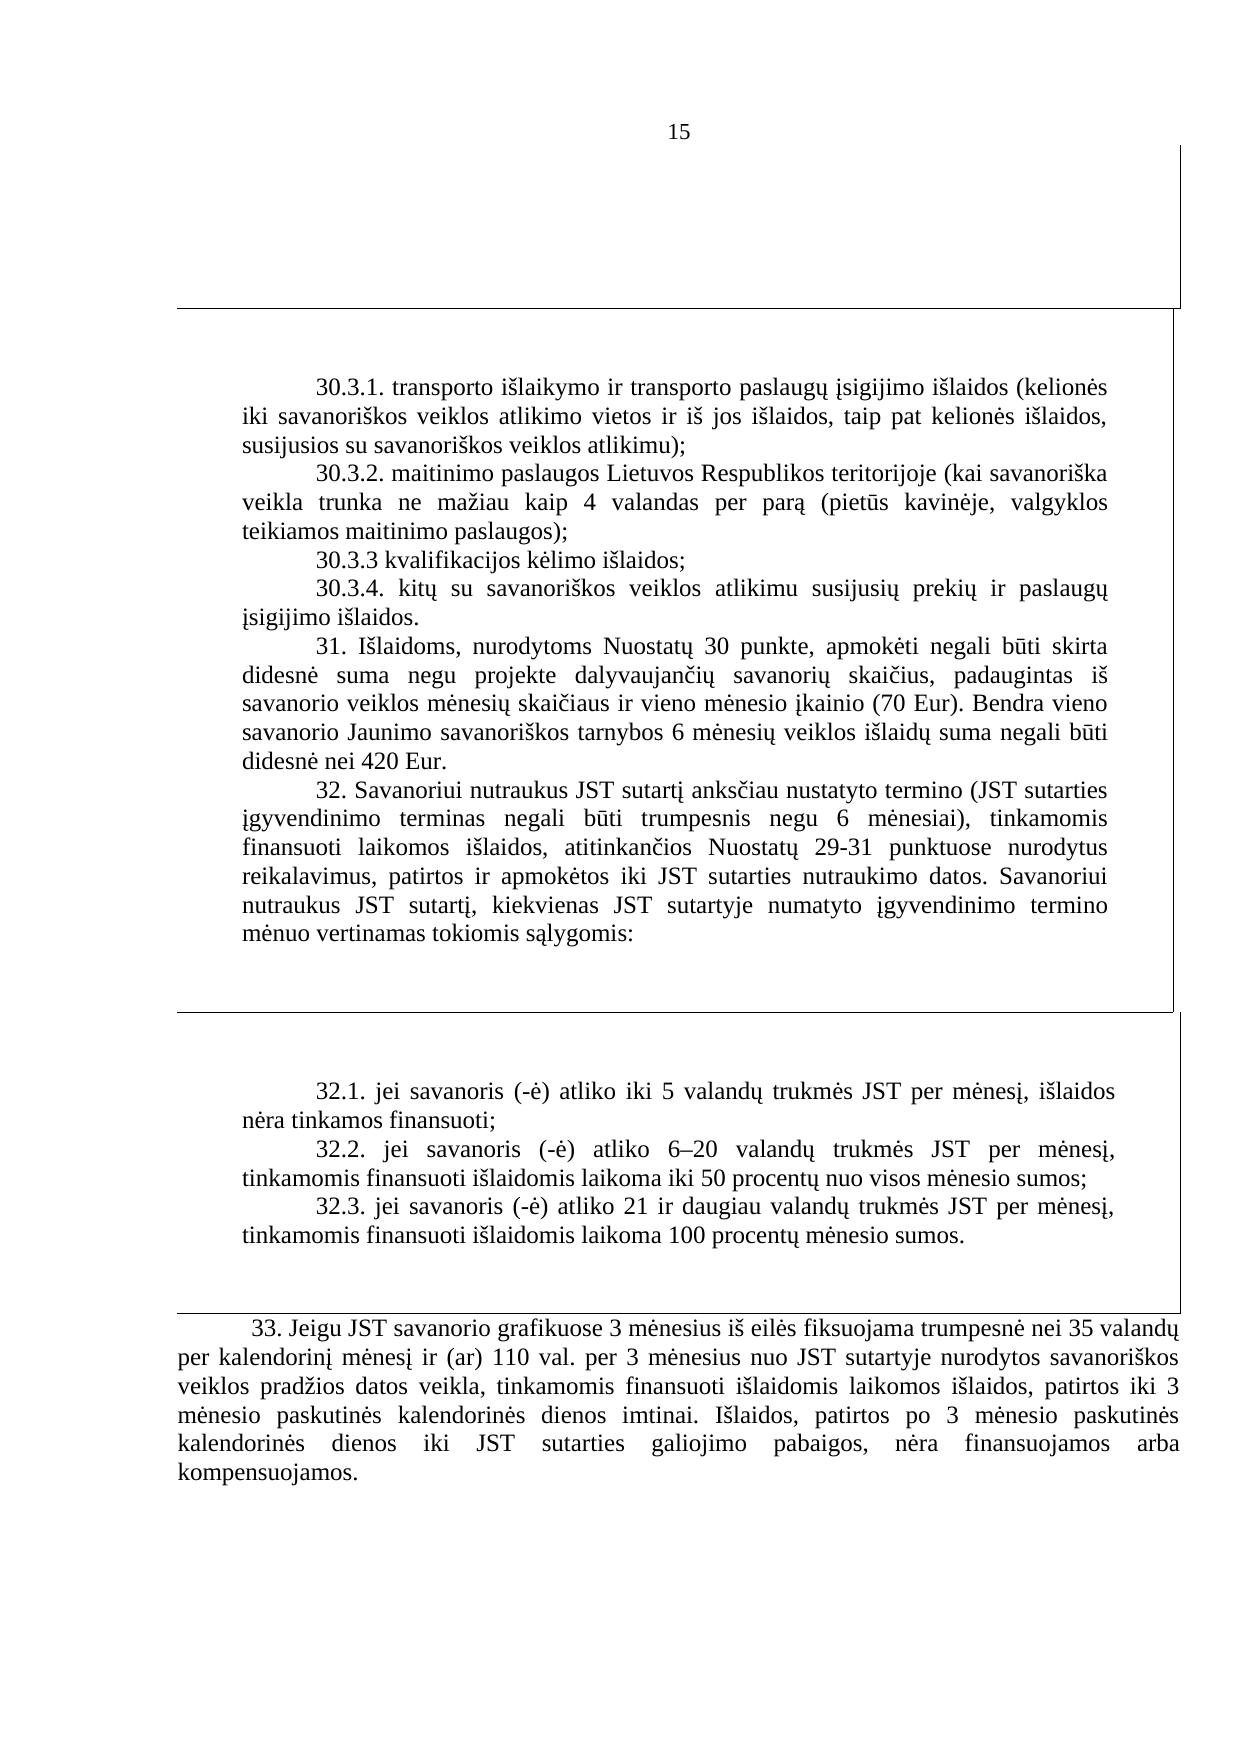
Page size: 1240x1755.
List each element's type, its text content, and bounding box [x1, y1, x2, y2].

text 33. Jeigu JST savanorio grafikuose 3 mėnesius iš eilės fiksuojama trumpesnė nei 35 valandų per kalendorinį mėnesį ir (ar) 110 val. per 3 mėnesius nuo JST sutartyje nurodytos savanoriškos veiklos pradžios datos veikla, tinkamomis finansuoti išlaidomis laikomos išlaidos, patirtos iki 3 mėnesio paskutinės kalendorinės dienos imtinai. Išlaidos, patirtos po 3 mėnesio paskutinės kalendorinės dienos iki JST sutarties galiojimo pabaigos, nėra finansuojamos arba kompensuojamos. [177, 1313, 1181, 1486]
text 30.3.1. transporto išlaikymo ir transporto paslaugų įsigijimo išlaidos (kelionės iki savanoriškos veiklos atlikimo vietos ir iš jos išlaidos, taip pat kelionės išlaidos, susijusios su savanoriškos veiklos atlikimu); [177, 308, 1173, 458]
text 32.2. jei savanoris (-ė) atliko 6–20 valandų trukmės JST per mėnesį, tinkamomis finansuoti išlaidomis laikoma iki 50 procentų nuo visos mėnesio sumos; [177, 1134, 1180, 1191]
text 31. Išlaidoms, nurodytoms Nuostatų 30 punkte, apmokėti negali būti skirta didesnė suma negu projekte dalyvaujančių savanorių skaičius, padaugintas iš savanorio veiklos mėnesių skaičiaus ir vieno mėnesio įkainio (70 Eur). Bendra vieno savanorio Jaunimo savanoriškos tarnybos 6 mėnesių veiklos išlaidų suma negali būti didesnė nei 420 Eur. [177, 631, 1173, 775]
text 30.3.4. kitų su savanoriškos veiklos atlikimu susijusių prekių ir paslaugų įsigijimo išlaidos. [177, 573, 1173, 631]
text 32.1. jei savanoris (-ė) atliko iki 5 valandų trukmės JST per mėnesį, išlaidos nėra tinkamos finansuoti; [177, 1012, 1180, 1134]
text 30.3.3 kvalifikacijos kėlimo išlaidos; [177, 545, 1173, 573]
text 30.3.2. maitinimo paslaugos Lietuvos Respublikos teritorijoje (kai savanoriška veikla trunka ne mažiau kaip 4 valandas per parą (pietūs kavinėje, valgyklos teikiamos maitinimo paslaugos); [177, 458, 1173, 545]
text 32. Savanoriui nutraukus JST sutartį anksčiau nustatyto termino (JST sutarties įgyvendinimo terminas negali būti trumpesnis negu 6 mėnesiai), tinkamomis finansuoti laikomos išlaidos, atitinkančios Nuostatų 29-31 punktuose nurodytus reikalavimus, patirtos ir apmokėtos iki JST sutarties nutraukimo datos. Savanoriui nutraukus JST sutartį, kiekvienas JST sutartyje numatyto įgyvendinimo termino mėnuo vertinamas tokiomis sąlygomis: [177, 775, 1173, 1012]
text 32.3. jei savanoris (-ė) atliko 21 ir daugiau valandų trukmės JST per mėnesį, tinkamomis finansuoti išlaidomis laikoma 100 procentų mėnesio sumos. [177, 1191, 1180, 1313]
